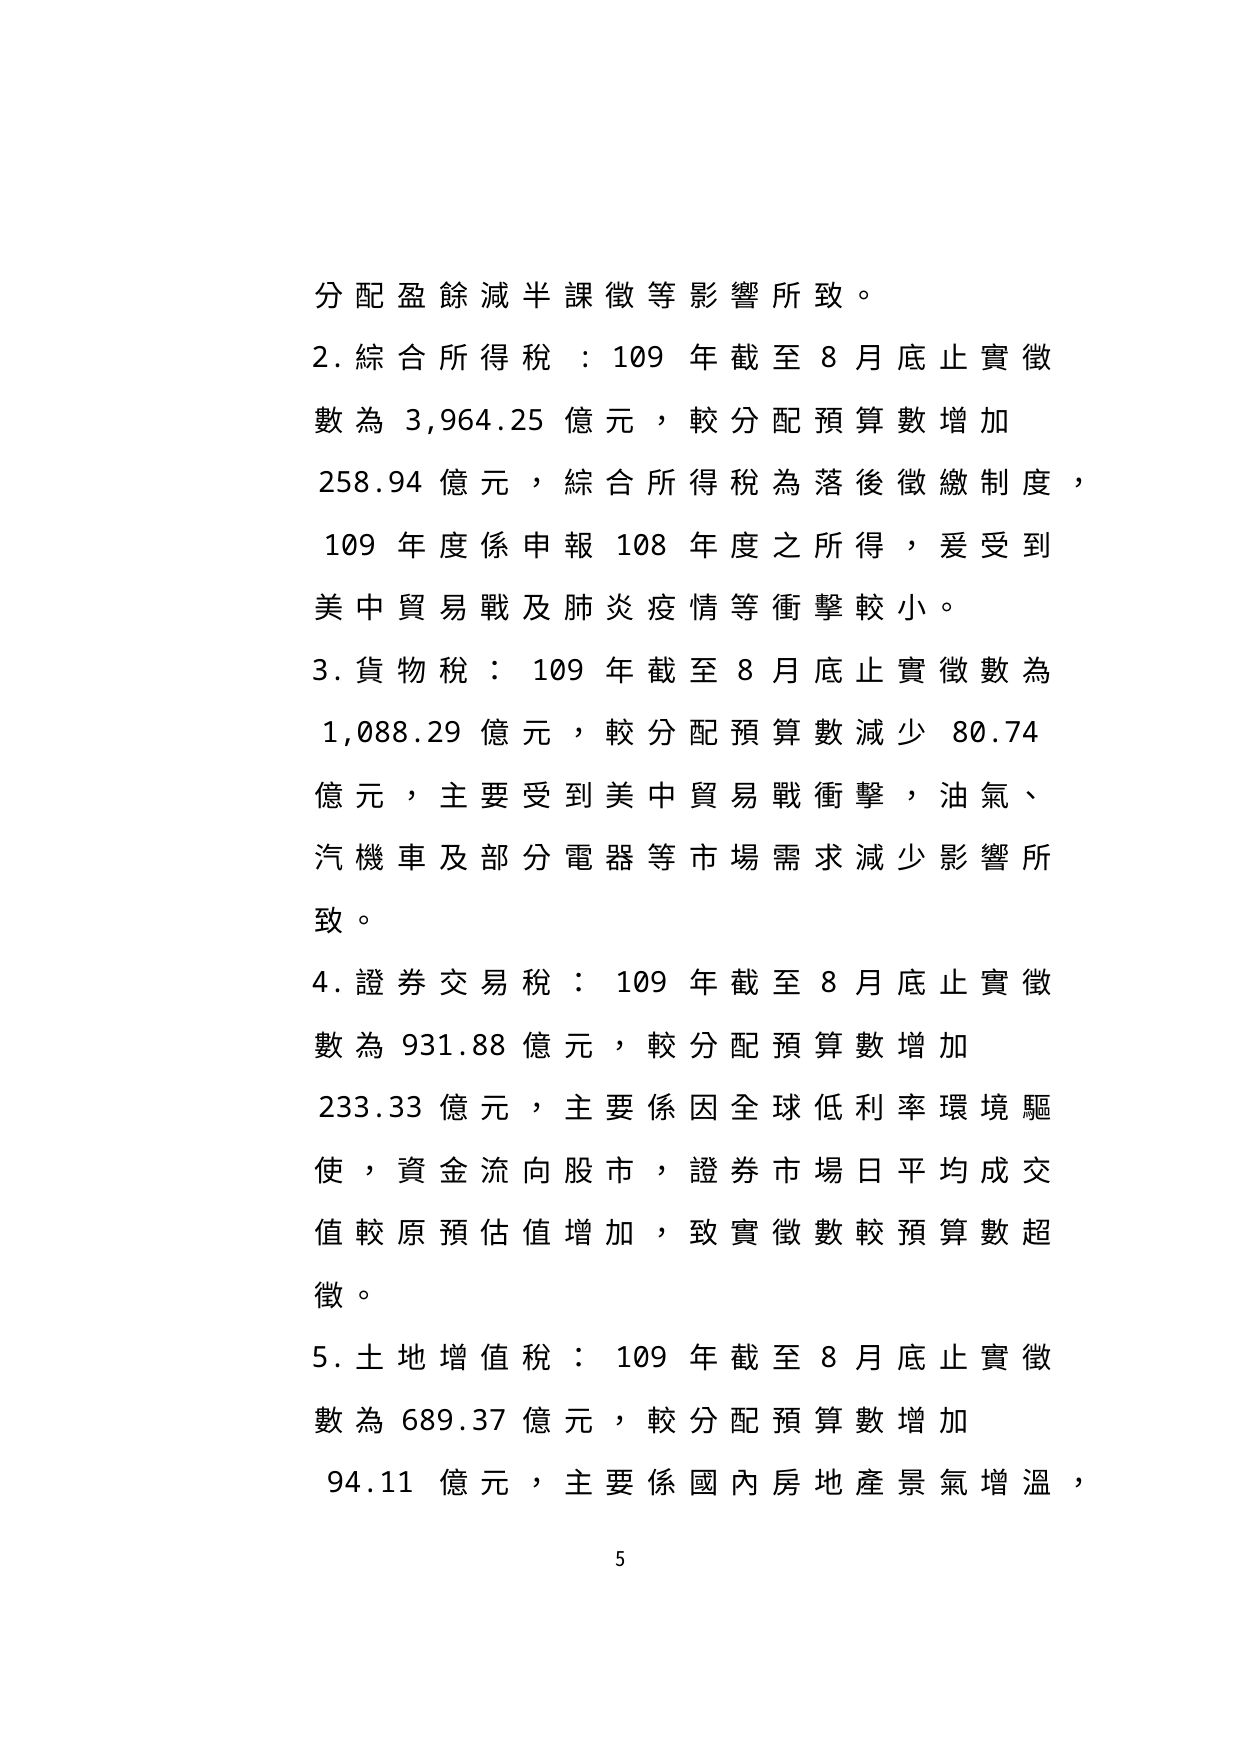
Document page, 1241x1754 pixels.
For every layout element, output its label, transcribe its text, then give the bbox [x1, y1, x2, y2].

text 2.綜合所得稅: 109年截至8月底止實徵數為3,964.25億元，較分配預算數增加258.94億元，綜合所得稅為落後徵繳制度，109年度係申報108年度之所得，爰受到美中貿易戰及肺炎疫情等衝擊較小。 [271, 314, 1058, 627]
text 分配盈餘減半課徵等影響所致。 [271, 252, 1058, 314]
text 4.證券交易稅：109年截至8月底止實徵數為931.88億元，較分配預算數增加233.33億元，主要係因全球低利率環境驅使，資金流向股市，證券市場日平均成交值較原預估值增加，致實徵數較預算數超徵。 [271, 939, 1058, 1314]
text 5.土地增值稅：109年截至8月底止實徵數為689.37億元，較分配預算數增加94.11億元，主要係國內房地產景氣增溫，致實徵數較預算數超徵。 [271, 1314, 1058, 1502]
text 3.貨物稅：109年截至8月底止實徵數為1,088.29億元，較分配預算數減少80.74億元，主要受到美中貿易戰衝擊，油氣、汽機車及部分電器等市場需求減少影響所致。 [271, 627, 1058, 939]
